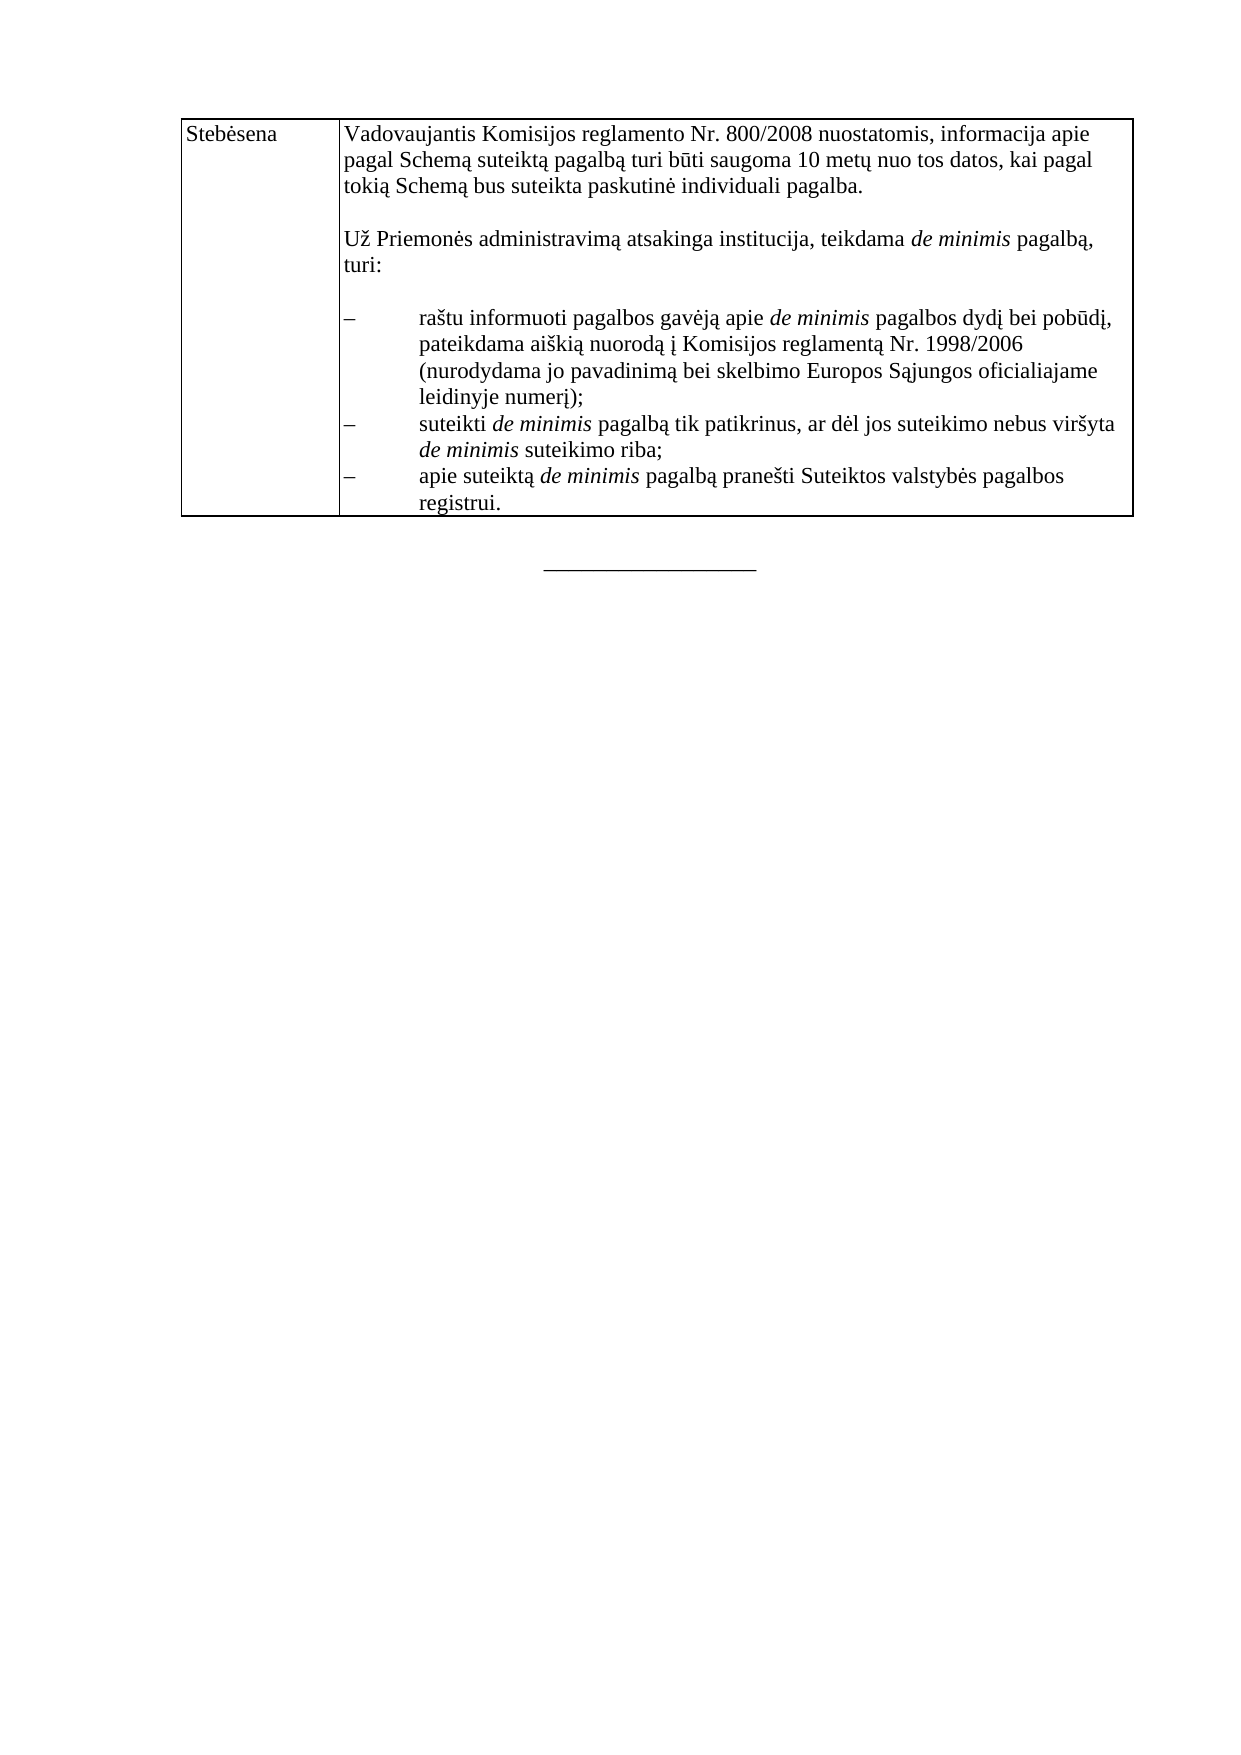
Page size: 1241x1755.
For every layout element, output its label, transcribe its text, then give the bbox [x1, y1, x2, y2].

table_cell Vadovaujantis Komisijos reglamento Nr. 800/2008 nuostatomis, informacija apie pagal Schemą suteiktą pagalbą turi būti saugoma 10 metų nuo tos datos, kai pagal tokią Schemą bus suteikta paskutinė individuali pagalba. Už Priemonės administravimą atsakinga institucija, teikdama de minimis pagalbą, turi: – raštu informuoti pagalbos gavėją apie de minimis pagalbos dydį bei pobūdį, pateikdama aiškią nuorodą į Komisijos reglamentą Nr. 1998/2006 (nurodydama jo pavadinimą bei skelbimo Europos Sąjungos oficialiajame leidinyje numerį); – suteikti de minimis pagalbą tik patikrinus, ar dėl jos suteikimo nebus viršyta de minimis suteikimo riba; – apie suteiktą de minimis pagalbą pranešti Suteiktos valstybės pagalbos registrui. [340, 120, 1132, 515]
table_cell Stebėsena [182, 120, 339, 515]
text _________________ [177, 545, 1122, 574]
